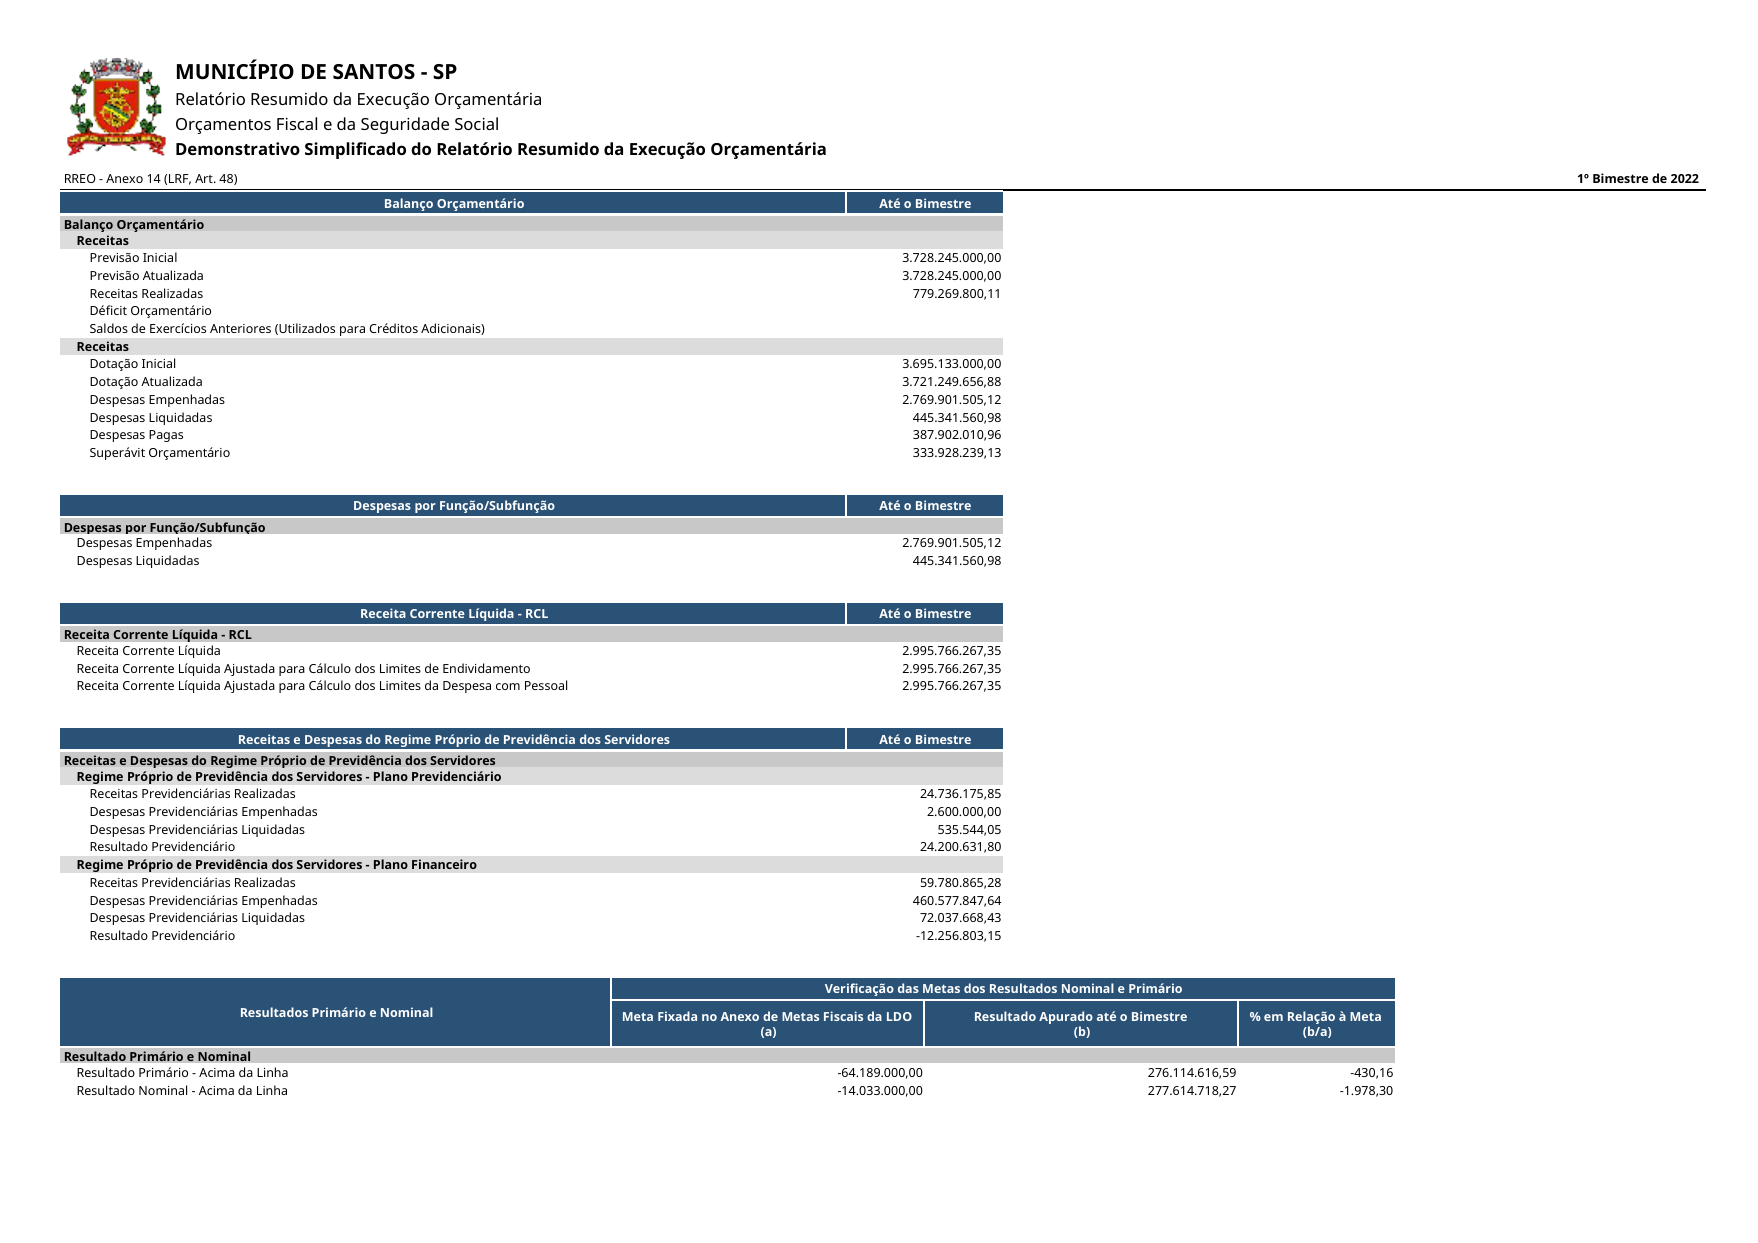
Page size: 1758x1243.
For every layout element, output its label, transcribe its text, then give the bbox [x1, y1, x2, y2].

table_cell [846, 338, 1003, 355]
table_cell [1575, 98, 1701, 113]
table_cell [846, 752, 1003, 767]
table_cell Despesas Previdenciárias Liquidadas [60, 820, 846, 838]
table_cell 2.995.766.267,35 [846, 642, 1003, 659]
table_cell [60, 944, 1003, 976]
table_cell Orçamentos Fiscal e da Seguridade Social [172, 114, 1706, 138]
table_cell Despesas Pagas [60, 426, 846, 444]
table_cell Despesas Empenhadas [60, 391, 846, 408]
table_cell [846, 320, 1003, 337]
table_cell Receita Corrente Líquida Ajustada para Cálculo dos Limites da Despesa com Pessoal [60, 677, 846, 695]
table_cell [846, 216, 1003, 231]
table_cell -12.256.803,15 [846, 927, 1003, 944]
table_cell [846, 767, 1003, 785]
table_cell [1575, 79, 1701, 98]
table_cell Despesas Liquidadas [60, 552, 846, 569]
table_cell 2.600.000,00 [846, 803, 1003, 820]
table_cell 24.736.175,85 [846, 785, 1003, 803]
table_cell 2.995.766.267,35 [846, 677, 1003, 695]
table_cell [846, 302, 1003, 320]
table_cell Até o Bimestre [847, 603, 1003, 624]
table_cell -64.189.000,00 [611, 1064, 924, 1081]
table_cell [1701, 89, 1706, 113]
table_cell [924, 1048, 1238, 1063]
table_cell Resultado Previdenciário [60, 927, 846, 944]
table_cell 3.728.245.000,00 [846, 249, 1003, 267]
table_cell Verificação das Metas dos Resultados Nominal e Primário [612, 978, 1395, 999]
table_cell Resultado Nominal - Acima da Linha [60, 1081, 611, 1099]
table_cell 535.544,05 [846, 820, 1003, 838]
table_cell -1.978,30 [1238, 1081, 1395, 1099]
table_cell [611, 1048, 924, 1063]
table_cell [1395, 976, 1706, 1099]
table_cell Regime Próprio de Previdência dos Servidores - Plano Previdenciário [60, 767, 846, 785]
table_header [1575, 59, 1701, 78]
table_cell Receita Corrente Líquida - RCL [60, 626, 846, 642]
table_cell 3.695.133.000,00 [846, 355, 1003, 373]
table_cell [60, 461, 1003, 493]
table_cell [60, 569, 1003, 601]
table_cell Despesas Previdenciárias Empenhadas [60, 803, 846, 820]
table_cell 2.995.766.267,35 [846, 659, 1003, 677]
table_cell Resultado Previdenciário [60, 838, 846, 856]
table_cell Despesas Empenhadas [60, 534, 846, 552]
table_cell [66, 160, 166, 170]
table_cell [846, 856, 1003, 873]
table_cell Receitas [60, 231, 846, 249]
table_cell Demonstrativo Simplificado do Relatório Resumido da Execução Orçamentária [172, 139, 1706, 163]
table_header [1701, 59, 1706, 88]
table_cell Receitas Realizadas [60, 284, 846, 302]
table_cell Saldos de Exercícios Anteriores (Utilizados para Créditos Adicionais) [60, 320, 846, 337]
table_header [140, 82, 153, 121]
table_cell Previsão Inicial [60, 249, 846, 267]
table_cell 779.269.800,11 [846, 284, 1003, 302]
table_cell Relatório Resumido da Execução Orçamentária [172, 89, 1575, 113]
table_cell Receitas e Despesas do Regime Próprio de Previdência dos Servidores [60, 752, 846, 767]
table_cell Despesas por Função/Subfunção [60, 495, 845, 516]
table_cell Previsão Atualizada [60, 267, 846, 284]
table_header [131, 124, 141, 132]
table_cell Até o Bimestre [847, 192, 1003, 213]
table_cell 3.721.249.656,88 [846, 373, 1003, 391]
table_cell [1003, 191, 1706, 976]
table_cell [846, 626, 1003, 642]
table_cell Receitas e Despesas do Regime Próprio de Previdência dos Servidores [60, 728, 845, 749]
table_cell RREO - Anexo 14 (LRF, Art. 48) [60, 170, 1503, 187]
table_cell 276.114.616,59 [924, 1064, 1238, 1081]
table_cell [846, 518, 1003, 534]
table_cell 445.341.560,98 [846, 408, 1003, 426]
table_cell Balanço Orçamentário [60, 192, 845, 213]
table_header [66, 59, 166, 160]
table_header [80, 83, 92, 122]
table_cell 460.577.847,64 [846, 891, 1003, 909]
table_cell Déficit Orçamentário [60, 302, 846, 320]
table_cell Até o Bimestre [847, 728, 1003, 749]
table_cell Resultado Apurado até o Bimestre (b) [925, 1001, 1237, 1046]
table_header [134, 59, 166, 136]
table_cell Despesas Previdenciárias Empenhadas [60, 891, 846, 909]
table_cell Meta Fixada no Anexo de Metas Fiscais da LDO (a) [612, 1001, 923, 1046]
table_header MUNICÍPIO DE SANTOS - SP [172, 59, 1575, 88]
table_cell Dotação Inicial [60, 355, 846, 373]
table_cell Balanço Orçamentário [60, 216, 846, 231]
table_cell Resultado Primário - Acima da Linha [60, 1064, 611, 1081]
table_header [166, 59, 172, 170]
table_cell 333.928.239,13 [846, 444, 1003, 461]
table_cell Resultados Primário e Nominal [60, 978, 610, 1046]
table_cell 24.200.631,80 [846, 838, 1003, 856]
table_cell Despesas por Função/Subfunção [60, 518, 846, 534]
table_cell [1238, 1048, 1395, 1063]
table_cell Superávit Orçamentário [60, 444, 846, 461]
table_cell -430,16 [1238, 1064, 1395, 1081]
table_cell 445.341.560,98 [846, 552, 1003, 569]
table_cell Despesas Previdenciárias Liquidadas [60, 909, 846, 927]
table_cell Receita Corrente Líquida - RCL [60, 603, 845, 624]
table_cell % em Relação à Meta (b/a) [1239, 1001, 1395, 1046]
table_cell 387.902.010,96 [846, 426, 1003, 444]
table_cell [1701, 170, 1706, 188]
table_cell 2.769.901.505,12 [846, 391, 1003, 408]
table_cell 1º Bimestre de 2022 [1510, 170, 1701, 188]
table_header [91, 124, 102, 132]
table_header [60, 59, 66, 170]
table_cell Receita Corrente Líquida Ajustada para Cálculo dos Limites de Endividamento [60, 659, 846, 677]
table_cell [172, 164, 1706, 170]
table_cell [1503, 170, 1510, 188]
table_cell [846, 231, 1003, 249]
table_cell Receitas Previdenciárias Realizadas [60, 785, 846, 803]
table_cell Receitas [60, 338, 846, 355]
table_cell Receitas Previdenciárias Realizadas [60, 874, 846, 891]
table_cell Regime Próprio de Previdência dos Servidores - Plano Financeiro [60, 856, 846, 873]
table_cell -14.033.000,00 [611, 1081, 924, 1099]
table_cell Resultado Primário e Nominal [60, 1048, 611, 1063]
table_cell Até o Bimestre [847, 495, 1003, 516]
table_cell 59.780.865,28 [846, 874, 1003, 891]
table_cell Receita Corrente Líquida [60, 642, 846, 659]
table_cell Despesas Liquidadas [60, 408, 846, 426]
table_cell 72.037.668,43 [846, 909, 1003, 927]
table_cell 2.769.901.505,12 [846, 534, 1003, 552]
table_cell 277.614.718,27 [924, 1081, 1238, 1099]
table_cell Dotação Atualizada [60, 373, 846, 391]
table_cell 3.728.245.000,00 [846, 267, 1003, 284]
table_cell [60, 695, 1003, 726]
